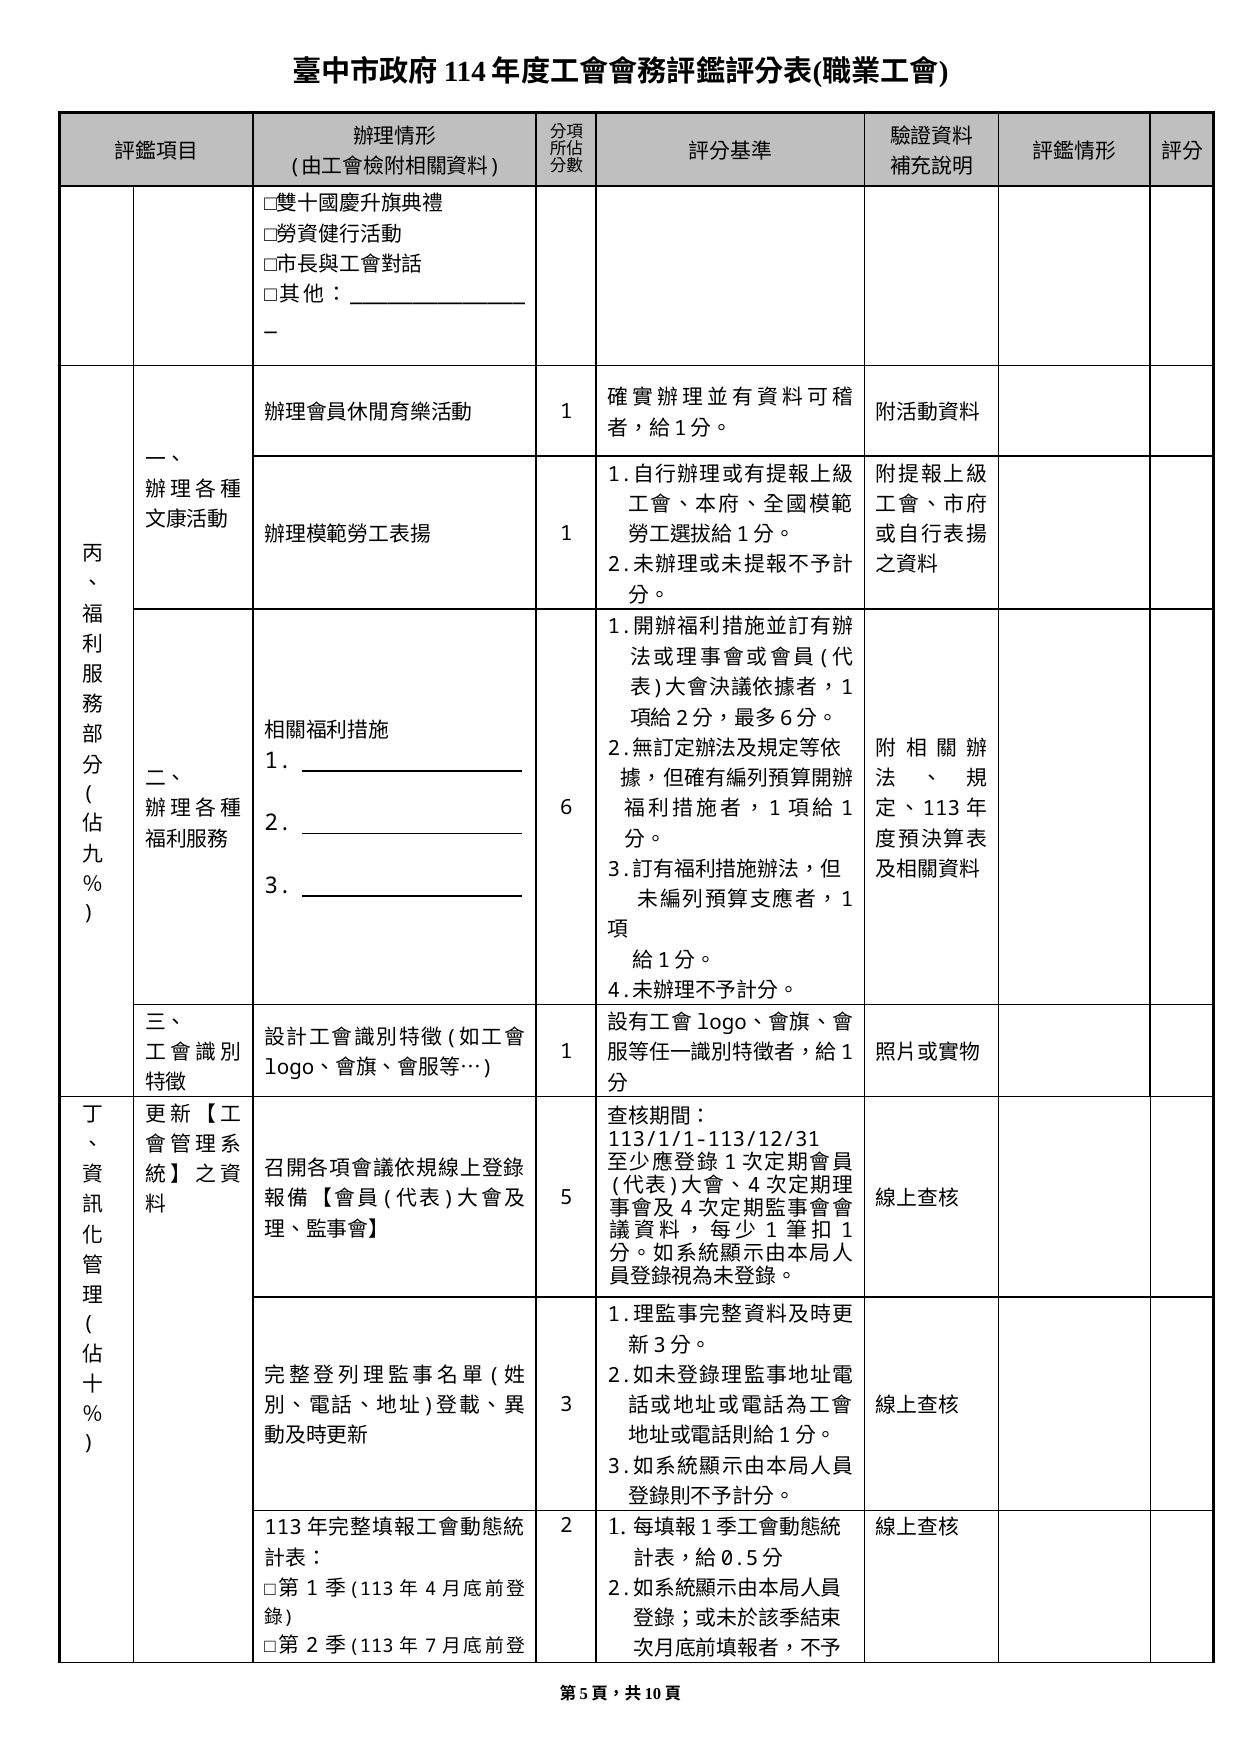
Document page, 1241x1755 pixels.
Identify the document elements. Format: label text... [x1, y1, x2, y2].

table_cell [999, 1005, 1149, 1096]
table_cell 二、 辦理各種福利服務 [134, 610, 252, 1003]
table_header 評鑑項目 [61, 114, 252, 185]
table_cell [999, 1097, 1150, 1296]
table_cell 附活動資料 [865, 366, 998, 455]
table_cell 113年完整填報工會動態統計表： □第1季(113年4月底前登錄) □第2季(113年7月底前登 [254, 1511, 535, 1662]
table_cell 2 [537, 1511, 595, 1662]
table_cell 辦理會員休閒育樂活動 [254, 366, 535, 455]
table_cell [61, 187, 133, 365]
table_cell 1 [537, 1005, 595, 1096]
table_cell 照片或實物 [865, 1005, 998, 1096]
table_cell 三、 工會識別特徵 [134, 1005, 252, 1096]
table_cell 附相關辦法、規定、113年度預決算表及相關資料 [865, 610, 998, 1003]
table_cell [999, 1511, 1150, 1662]
table_cell [597, 187, 864, 365]
table_cell [1151, 1097, 1212, 1296]
table_cell 線上查核 [865, 1097, 998, 1296]
table_cell 線上查核 [865, 1298, 998, 1509]
table_cell [134, 187, 252, 365]
table_cell 相關福利措施 [254, 610, 535, 1003]
table_cell 附提報上級工會、市府或自行表揚之資料 [865, 457, 998, 608]
table_cell [999, 366, 1149, 455]
table_cell 1.開辦福利措施並訂有辦法或理事會或會員(代表)大會決議依據者，1項給2分，最多6分。 2.無訂定辦法及規定等依 據，但確有編列預算開辦福利措施者，1項給1分。 3.訂有福利措施辦法，但 未編列預算支應者，1項 給1分。 4.未辦理不予計分。 [597, 610, 864, 1003]
table_cell [865, 187, 998, 365]
table_cell [1151, 1005, 1212, 1096]
table_cell [537, 187, 595, 365]
table_cell 丙、福利服務部分(佔九％) [61, 366, 133, 1096]
table_header 驗證資料 補充說明 [865, 114, 998, 185]
table_cell 召開各項會議依規線上登錄報備【會員(代表)大會及理、監事會】 [254, 1097, 535, 1296]
table_cell 5 [537, 1097, 595, 1296]
table_cell 設有工會logo、會旗、會服等任一識別特徵者，給1分 [597, 1005, 864, 1096]
table_cell 每填報1季工會動態統計表，給0.5分 如系統顯示由本局人員登錄；或未於該季結束次月底前填報者，不予計分 [597, 1511, 864, 1662]
table_cell 1 [537, 366, 595, 455]
table_cell [1151, 1511, 1212, 1662]
table_cell [1151, 1298, 1212, 1509]
table_header 評鑑情形 [999, 114, 1149, 185]
table_cell 1.自行辦理或有提報上級工會、本府、全國模範勞工選拔給1分。 2.未辦理或未提報不予計分。 [597, 457, 864, 608]
table_cell [999, 1298, 1150, 1509]
table_cell [1151, 610, 1212, 1003]
table_cell 一、 辦理各種文康活動 [134, 366, 252, 608]
table_cell 查核期間： 113/1/1-113/12/31 至少應登錄1次定期會員(代表)大會、4次定期理事會及4次定期監事會會議資料，每少1筆扣1分。如系統顯示由本局人員登錄視為未登錄。 [597, 1097, 864, 1296]
table_cell 更新【工會管理系統】之資料 [134, 1097, 252, 1662]
table_cell □雙十國慶升旗典禮 □勞資健行活動 □市長與工會對話 □其他：_______________ [254, 187, 535, 365]
table_cell [1151, 187, 1212, 365]
table_cell 完整登列理監事名單(姓別、電話、地址)登載、異動及時更新 [254, 1298, 535, 1509]
table_cell [999, 187, 1149, 365]
table_cell [999, 610, 1149, 1003]
table_cell 3 [537, 1298, 595, 1509]
table_cell 辦理模範勞工表揚 [254, 457, 535, 608]
table_cell 丁、資訊化管理(佔十％) [61, 1097, 133, 1662]
table_cell 1.理監事完整資料及時更新3分。 2.如未登錄理監事地址電話或地址或電話為工會地址或電話則給1分。 3.如系統顯示由本局人員登錄則不予計分。 [597, 1298, 864, 1509]
table_cell 6 [537, 610, 595, 1003]
table_header 辦理情形 (由工會檢附相關資料) [254, 114, 535, 185]
table_cell 1 [537, 457, 595, 608]
table_header 評分基準 [597, 114, 864, 185]
table_cell 線上查核 [865, 1511, 998, 1662]
table_cell 確實辦理並有資料可稽者，給1分。 [597, 366, 864, 455]
table_cell 設計工會識別特徵(如工會logo、會旗、會服等…) [254, 1005, 535, 1096]
table_cell [1151, 366, 1212, 455]
table_cell [999, 457, 1149, 608]
table_header 分項 所佔 分數 [537, 114, 595, 185]
table_header 評分 [1151, 114, 1212, 185]
table_cell [1151, 457, 1212, 608]
